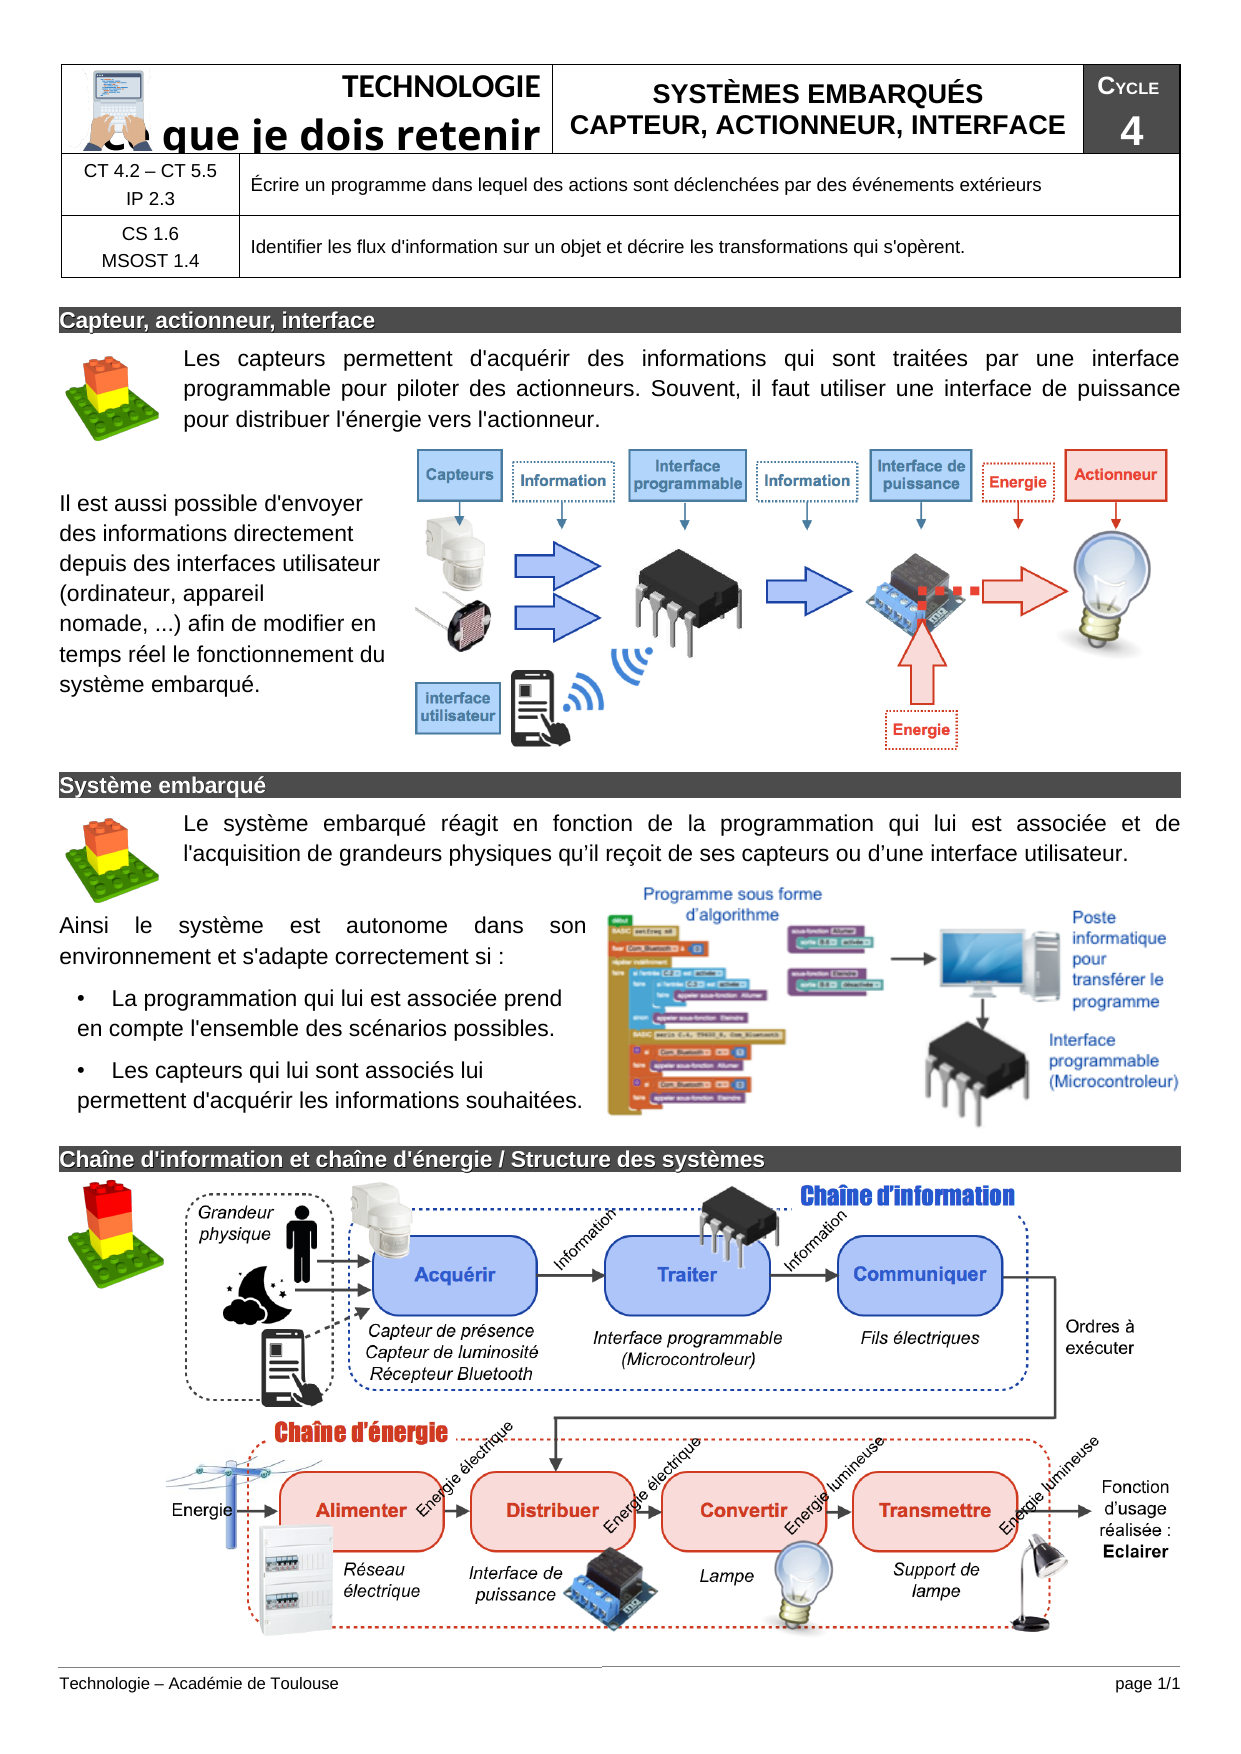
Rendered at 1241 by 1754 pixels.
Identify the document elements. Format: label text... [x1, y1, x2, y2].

text Le système embarqué réagit en fonction de la programmation qui lui est associée et de l'acquisition de grandeurs physiques qu’il reçoit de ses capteurs ou d’une interface utilisateur. [183, 810, 1181, 897]
picture [57, 337, 164, 446]
subtitle Capteur, actionneur, interface [59, 307, 1181, 333]
picture [408, 441, 1174, 758]
list La programmation qui lui est associée prend en compte l'ensemble des scénarios possibles. [77, 984, 598, 1041]
picture [57, 799, 164, 908]
subtitle Chaîne d'information et chaîne d'énergie / Structure des systèmes [59, 1146, 1181, 1172]
picture [62, 1175, 1179, 1641]
text Les capteurs permettent d'acquérir des informations qui sont traitées par une interface programmable pour piloter des actionneurs. Souvent, il faut utiliser une interface de puissance pour distribuer l'énergie vers l'actionneur. [183, 345, 1181, 432]
list Les capteurs qui lui sont associés lui permettent d'acquérir les informations souhaitées. [77, 1057, 598, 1113]
text Il est aussi possible d'envoyer des informations directement depuis des interfaces utilisateur (ordinateur, appareil nomade, ...) afin de modifier en temps réel le fonctionnement du système embarqué. [59, 489, 408, 697]
picture [598, 878, 1188, 1130]
subtitle Système embarqué [59, 772, 1181, 798]
picture [68, 68, 163, 151]
text Ainsi le système est autonome dans son environnement et s'adapte correctement si : [59, 912, 598, 969]
